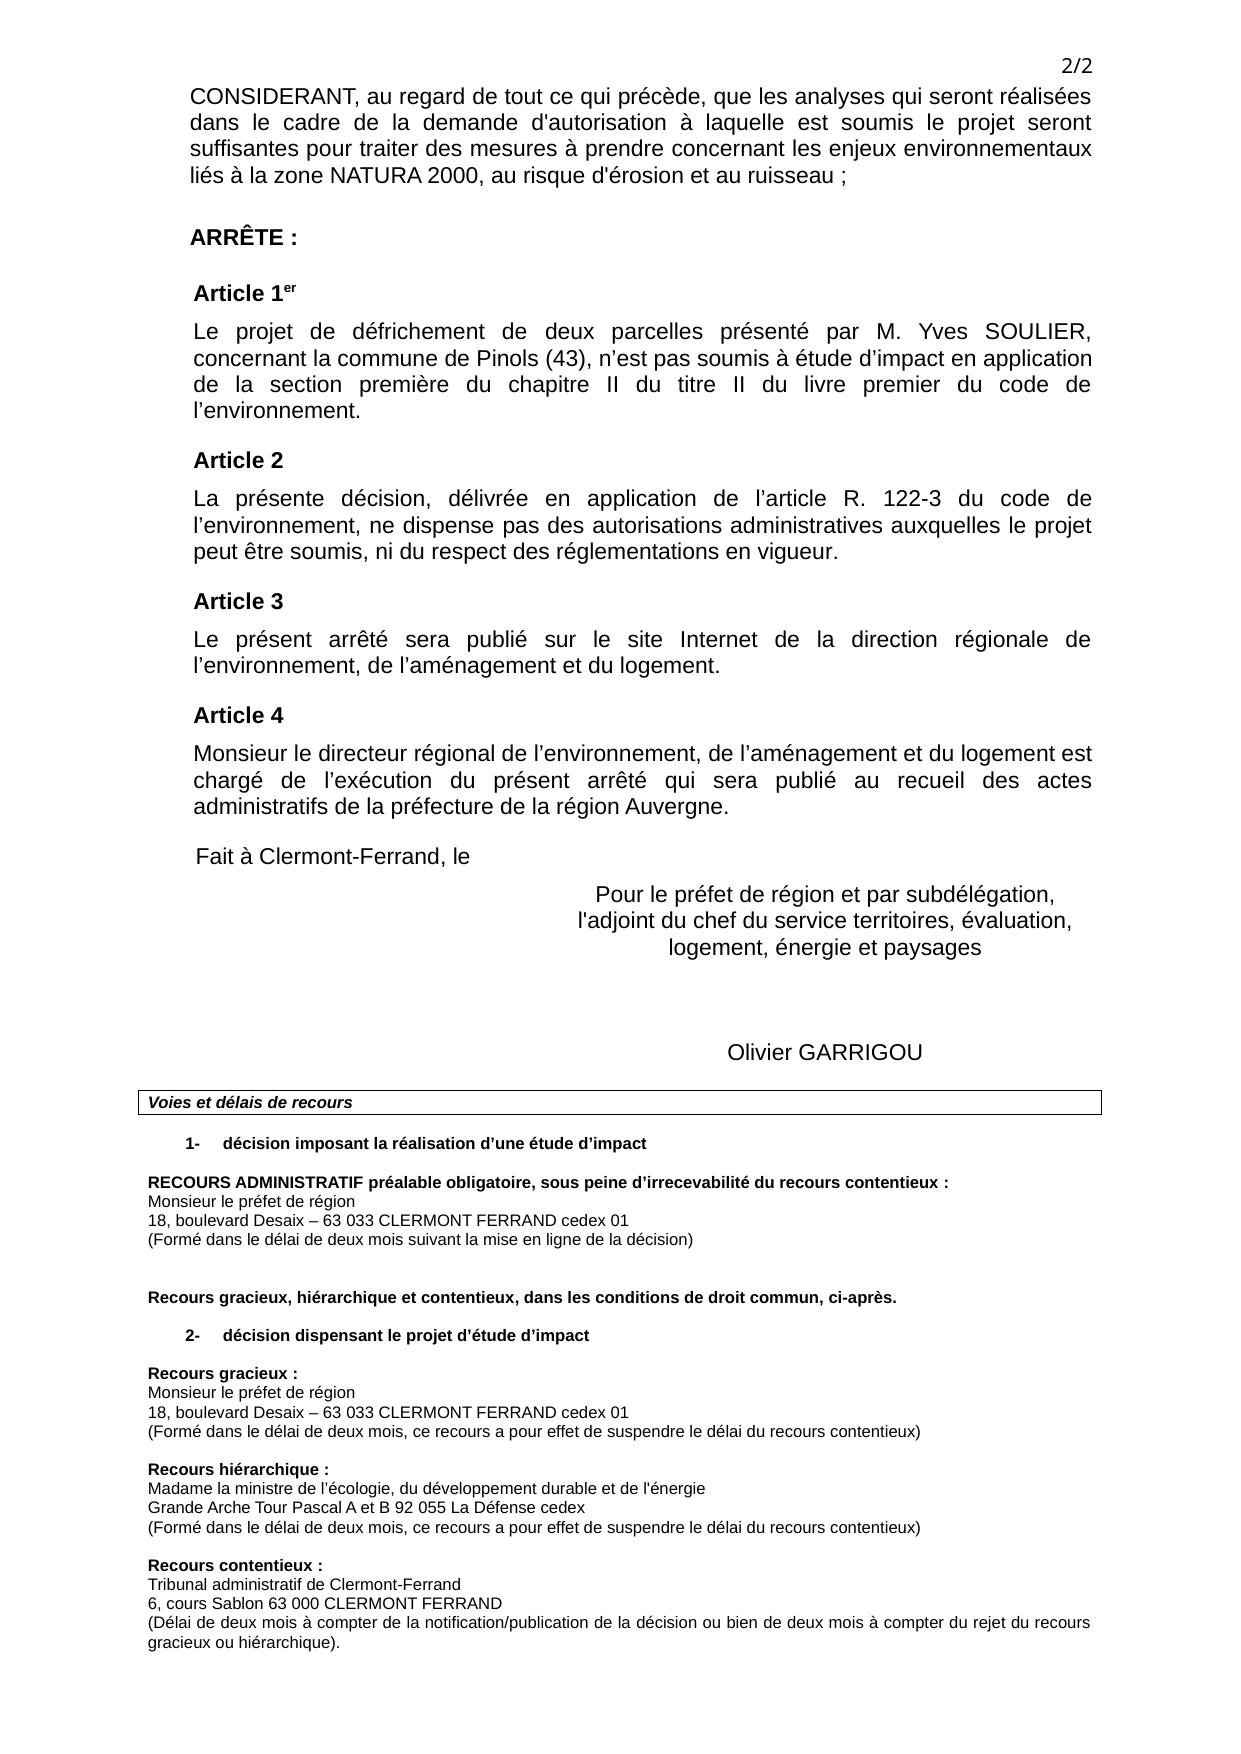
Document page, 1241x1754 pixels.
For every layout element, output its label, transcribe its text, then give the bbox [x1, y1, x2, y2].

text Fait à Clermont-Ferrand, le [195, 843, 1092, 869]
text 6, cours Sablon 63 000 CLERMONT FERRAND [148, 1594, 1092, 1613]
text Olivier GARRIGOU [558, 1039, 1092, 1066]
text Recours hiérarchique : [148, 1460, 1092, 1479]
list décision dispensant le projet d’étude d’impact [185, 1326, 1092, 1345]
text (Formé dans le délai de deux mois, ce recours a pour effet de suspendre le délai du recours contentieux) [148, 1517, 1092, 1537]
text Monsieur le directeur régional de l’environnement, de l’aménagement et du logement est chargé de l’exécution du présent arrêté qui sera publié au recueil des actes administratifs de la préfecture de la région Auvergne. [193, 740, 1092, 819]
text Article 4 [193, 702, 1092, 728]
text Voies et délais de recours [139, 1091, 1101, 1114]
text Tribunal administratif de Clermont-Ferrand [148, 1575, 1092, 1594]
text 18, boulevard Desaix – 63 033 CLERMONT FERRAND cedex 01 [148, 1211, 1092, 1230]
text Pour le préfet de région et par subdélégation, [558, 881, 1092, 907]
text Article 3 [193, 588, 1092, 614]
text Monsieur le préfet de région [148, 1383, 1092, 1402]
text Recours gracieux, hiérarchique et contentieux, dans les conditions de droit commun, ci-après. [148, 1287, 1092, 1307]
text Monsieur le préfet de région [148, 1192, 1092, 1211]
text Le présent arrêté sera publié sur le site Internet de la direction régionale de l’environnement, de l’aménagement et du logement. [193, 626, 1092, 679]
text Article 2 [193, 447, 1092, 473]
text Le projet de défrichement de deux parcelles présenté par M. Yves SOULIER, concernant la commune de Pinols (43), n’est pas soumis à étude d’impact en application de la section première du chapitre II du titre II du livre premier du code de l’environnement. [193, 318, 1092, 423]
text Grande Arche Tour Pascal A et B 92 055 La Défense cedex [148, 1498, 1092, 1517]
text La présente décision, délivrée en application de l’article R. 122-3 du code de l’environnement, ne dispense pas des autorisations administratives auxquelles le projet peut être soumis, ni du respect des réglementations en vigueur. [193, 485, 1092, 564]
text l'adjoint du chef du service territoires, évaluation, [558, 907, 1092, 934]
text Recours contentieux : [148, 1556, 1092, 1575]
text Recours gracieux : [148, 1364, 1092, 1383]
text logement, énergie et paysages [558, 934, 1092, 960]
list décision imposant la réalisation d’une étude d’impact [185, 1134, 1092, 1153]
text Recours administratif préalable obligatoire, sous peine d’irrecevabilité du recours contentieux : [148, 1172, 1092, 1192]
text (Délai de deux mois à compter de la notification/publication de la décision ou bien de deux mois à compter du rejet du recours gracieux ou hiérarchique). [148, 1613, 1092, 1652]
text (Formé dans le délai de deux mois, ce recours a pour effet de suspendre le délai du recours contentieux) [148, 1422, 1092, 1441]
text (Formé dans le délai de deux mois suivant la mise en ligne de la décision) [148, 1230, 1092, 1249]
text 18, boulevard Desaix – 63 033 CLERMONT FERRAND cedex 01 [148, 1402, 1092, 1422]
text arrête : [189, 224, 1092, 251]
text Article 1er [193, 280, 1092, 306]
text Madame la ministre de l’écologie, du développement durable et de l'énergie [148, 1479, 1092, 1498]
text CONSIDERANT, au regard de tout ce qui précède, que les analyses qui seront réalisées dans le cadre de la demande d'autorisation à laquelle est soumis le projet seront suffisantes pour traiter des mesures à prendre concernant les enjeux environnementaux liés à la zone NATURA 2000, au risque d'érosion et au ruisseau ; [189, 83, 1092, 188]
